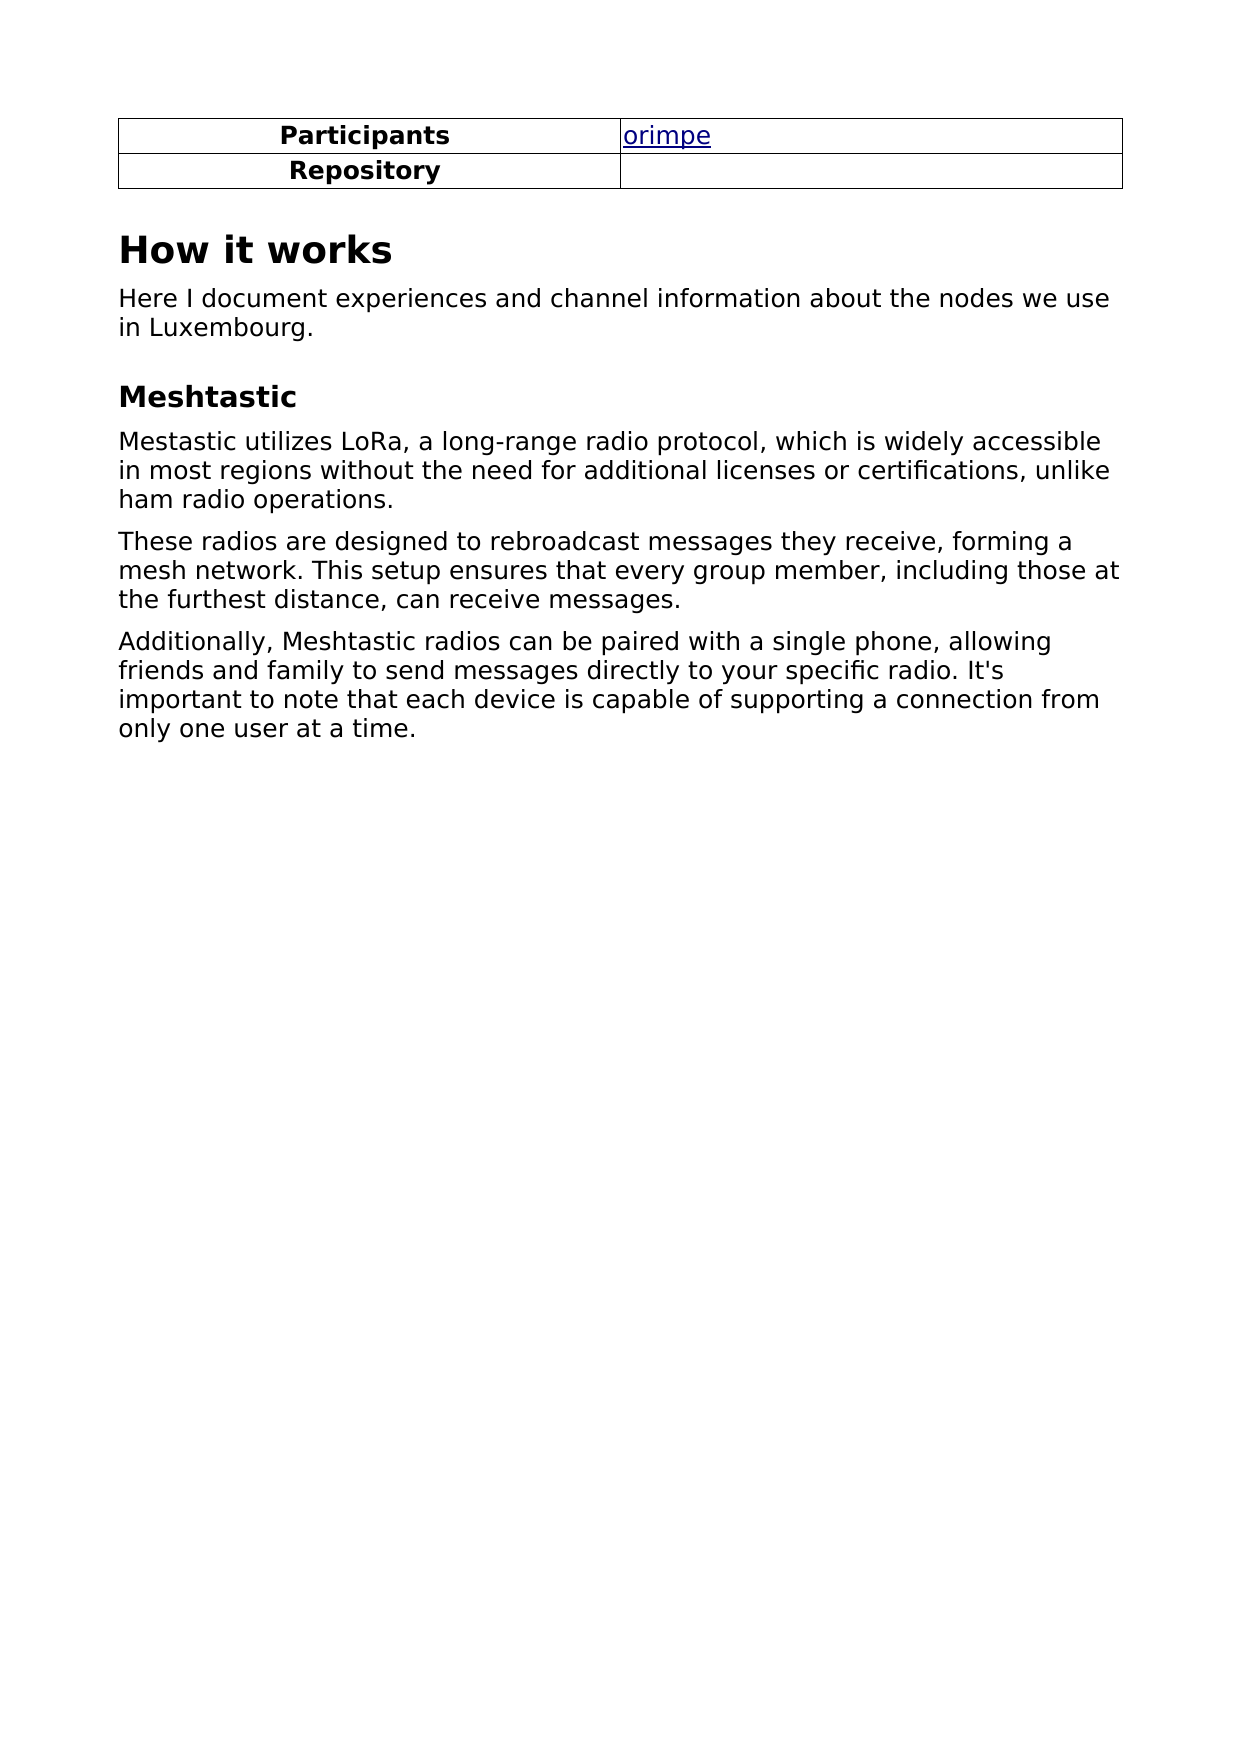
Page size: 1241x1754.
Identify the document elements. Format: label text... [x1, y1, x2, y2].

text Mestastic utilizes LoRa, a long-range radio protocol, which is widely accessible in most regions without the need for additional licenses or certifications, unlike ham radio operations. [118, 427, 1122, 514]
subtitle Meshtastic [118, 380, 1122, 414]
table_cell Participants [119, 119, 620, 153]
text Here I document experiences and channel information about the nodes we use in Luxembourg. [118, 284, 1122, 343]
table_cell orimpe [621, 119, 1122, 153]
table_cell Repository [119, 154, 620, 188]
text Additionally, Meshtastic radios can be paired with a single phone, allowing friends and family to send messages directly to your specific radio. It's important to note that each device is capable of supporting a connection from only one user at a time. [118, 627, 1122, 743]
text These radios are designed to rebroadcast messages they receive, forming a mesh network. This setup ensures that every group member, including those at the furthest distance, can receive messages. [118, 527, 1122, 614]
table_cell [621, 154, 1122, 188]
subtitle How it works [118, 228, 1122, 272]
